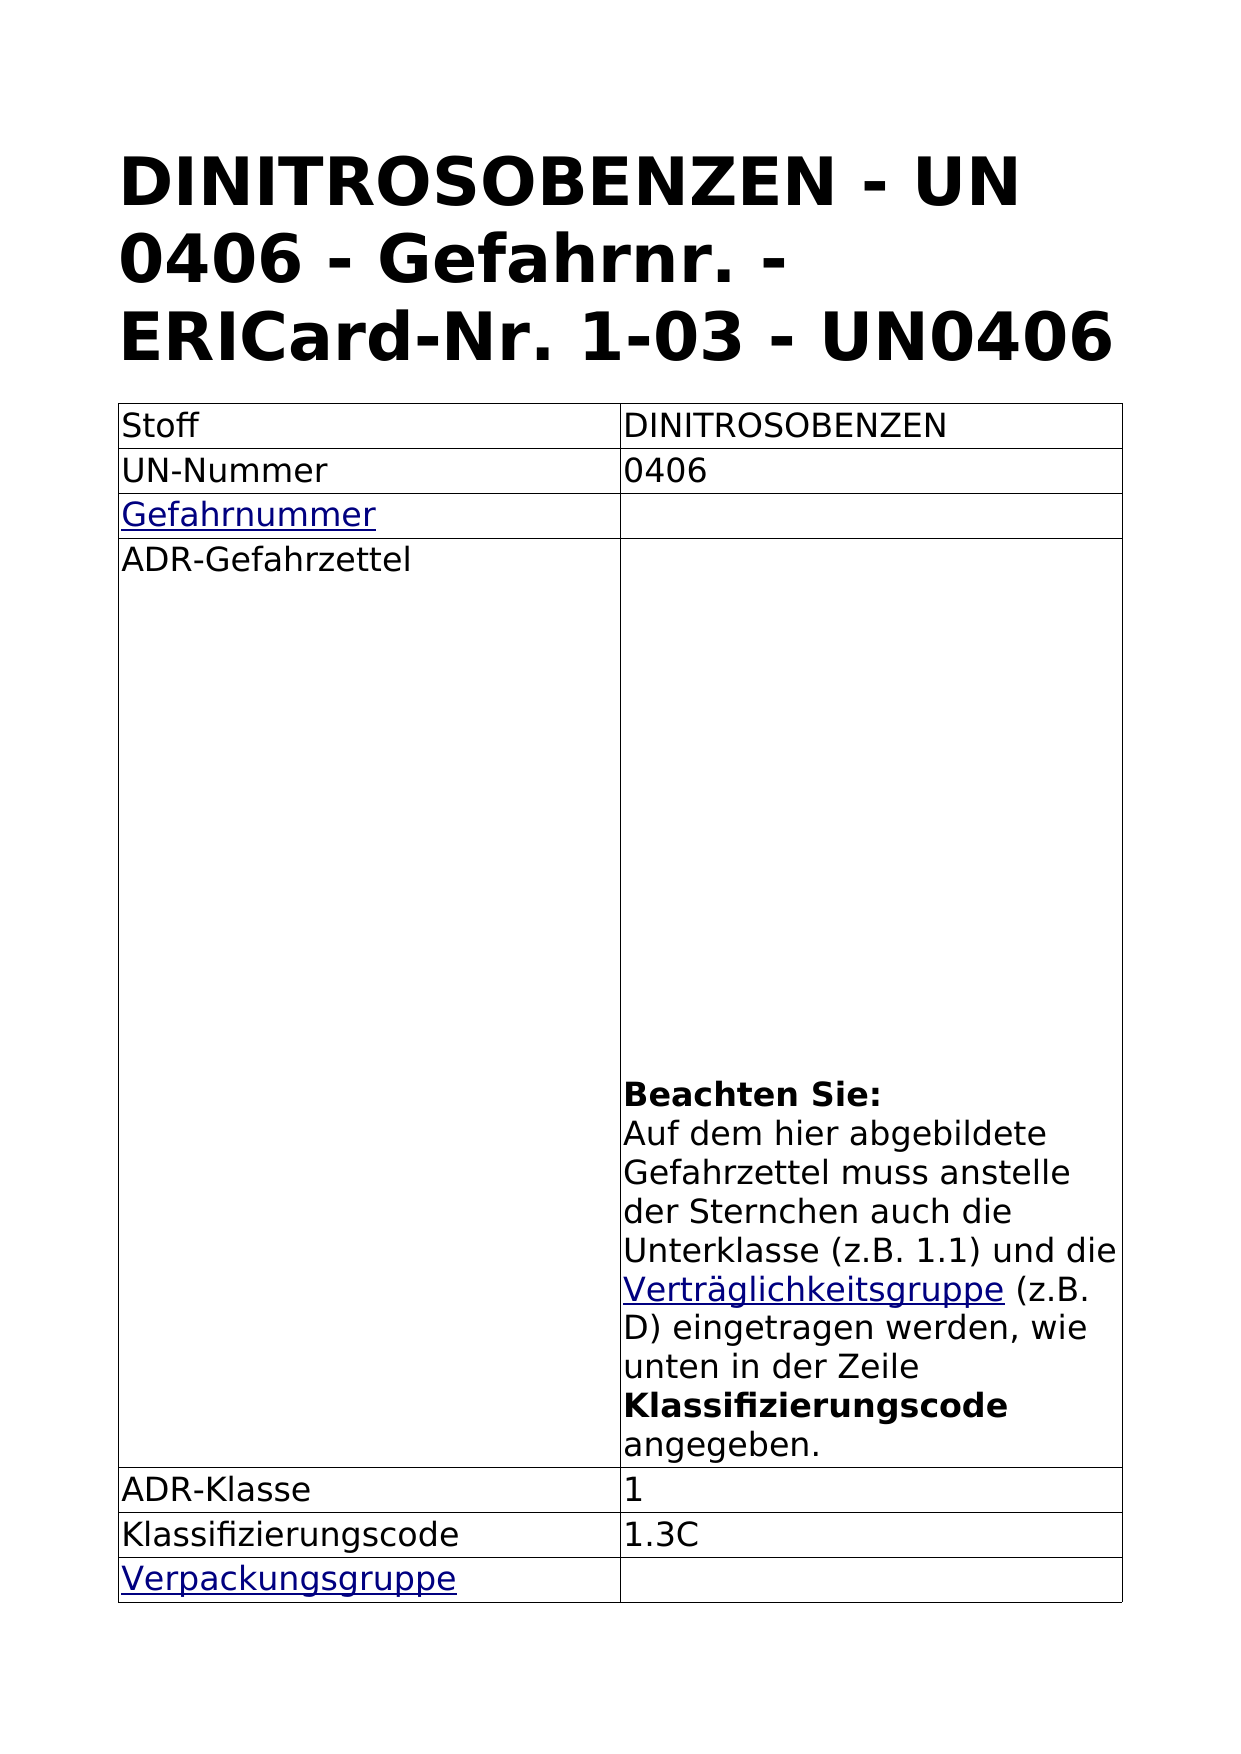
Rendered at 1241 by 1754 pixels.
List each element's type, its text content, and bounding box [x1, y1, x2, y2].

table_cell [621, 494, 1122, 538]
table_cell UN-Nummer [119, 449, 620, 493]
table_cell Verpackungsgruppe [119, 1558, 620, 1602]
table_cell 1.3C [621, 1513, 1122, 1557]
table_header Stoff [119, 404, 620, 448]
table_cell 1 [621, 1468, 1122, 1512]
subtitle DINITROSOBENZEN - UN 0406 - Gefahrnr. - ERICard-Nr. 1-03 - UN0406 [118, 143, 1122, 376]
table_cell [621, 1558, 1122, 1602]
table_cell Klassifizierungscode [119, 1513, 620, 1557]
table_cell ADR-Gefahrzettel [119, 539, 620, 1467]
table_header DINITROSOBENZEN [621, 404, 1122, 448]
table_cell 0406 [621, 449, 1122, 493]
table_cell Gefahrnummer [119, 494, 620, 538]
table_cell ADR-Klasse [119, 1468, 620, 1512]
table_cell Beachten Sie: Auf dem hier abgebildete Gefahrzettel muss anstelle der Sternchen auch die Unterklasse (z.B. 1.1) und die Verträglichkeitsgruppe (z.B. D) eingetragen werden, wie unten in der Zeile Klassifizierungscode angegeben. [621, 539, 1122, 1467]
